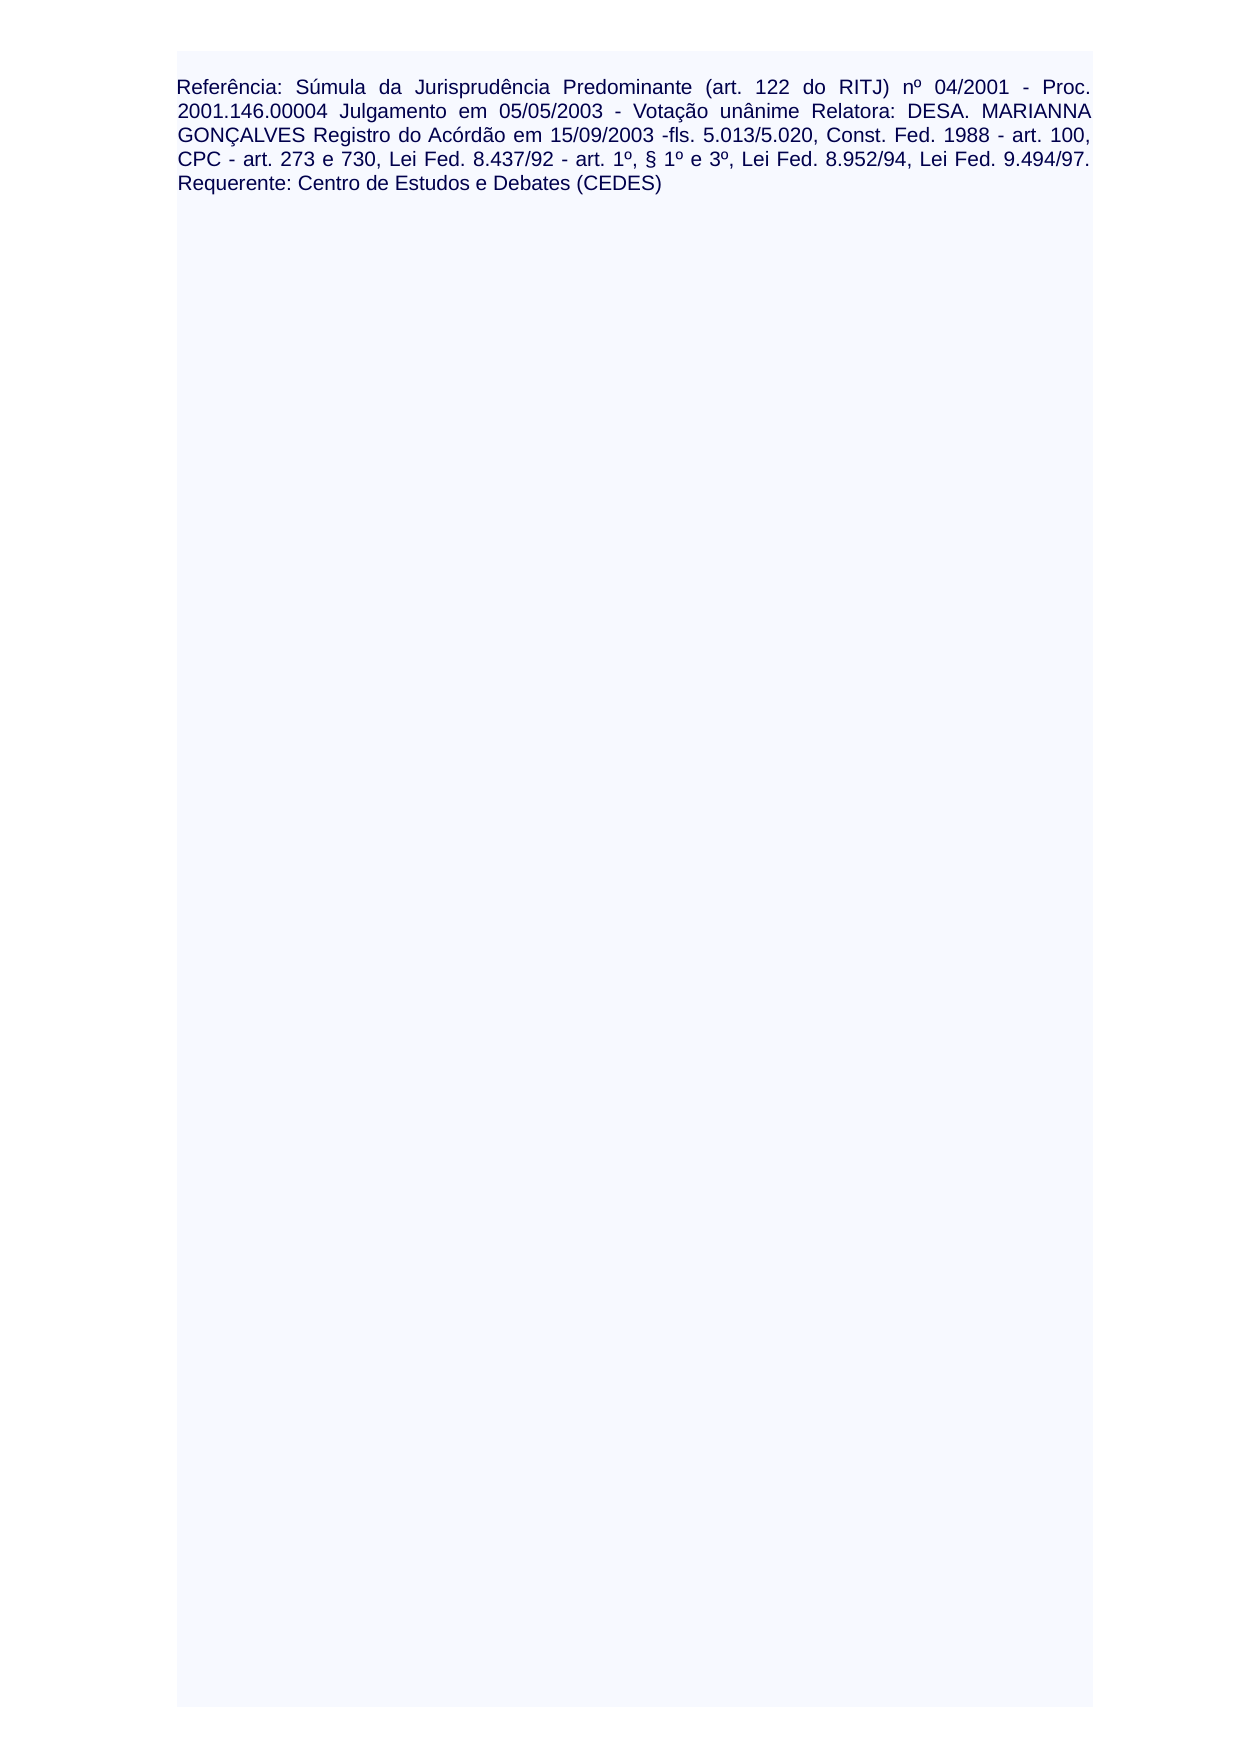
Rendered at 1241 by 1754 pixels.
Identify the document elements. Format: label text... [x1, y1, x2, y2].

text Referência: Súmula da Jurisprudência Predominante (art. 122 do RITJ) nº 04/2001 - Proc. 2001.146.00004 Julgamento em 05/05/2003 - Votação unânime Relatora: DESA. MARIANNA GONÇALVES Registro do Acórdão em 15/09/2003 -fls. 5.013/5.020, Const. Fed. 1988 - art. 100, CPC - art. 273 e 730, Lei Fed. 8.437/92 - art. 1º, § 1º e 3º, Lei Fed. 8.952/94, Lei Fed. 9.494/97. Requerente: Centro de Estudos e Debates (CEDES) [176, 75, 1093, 195]
